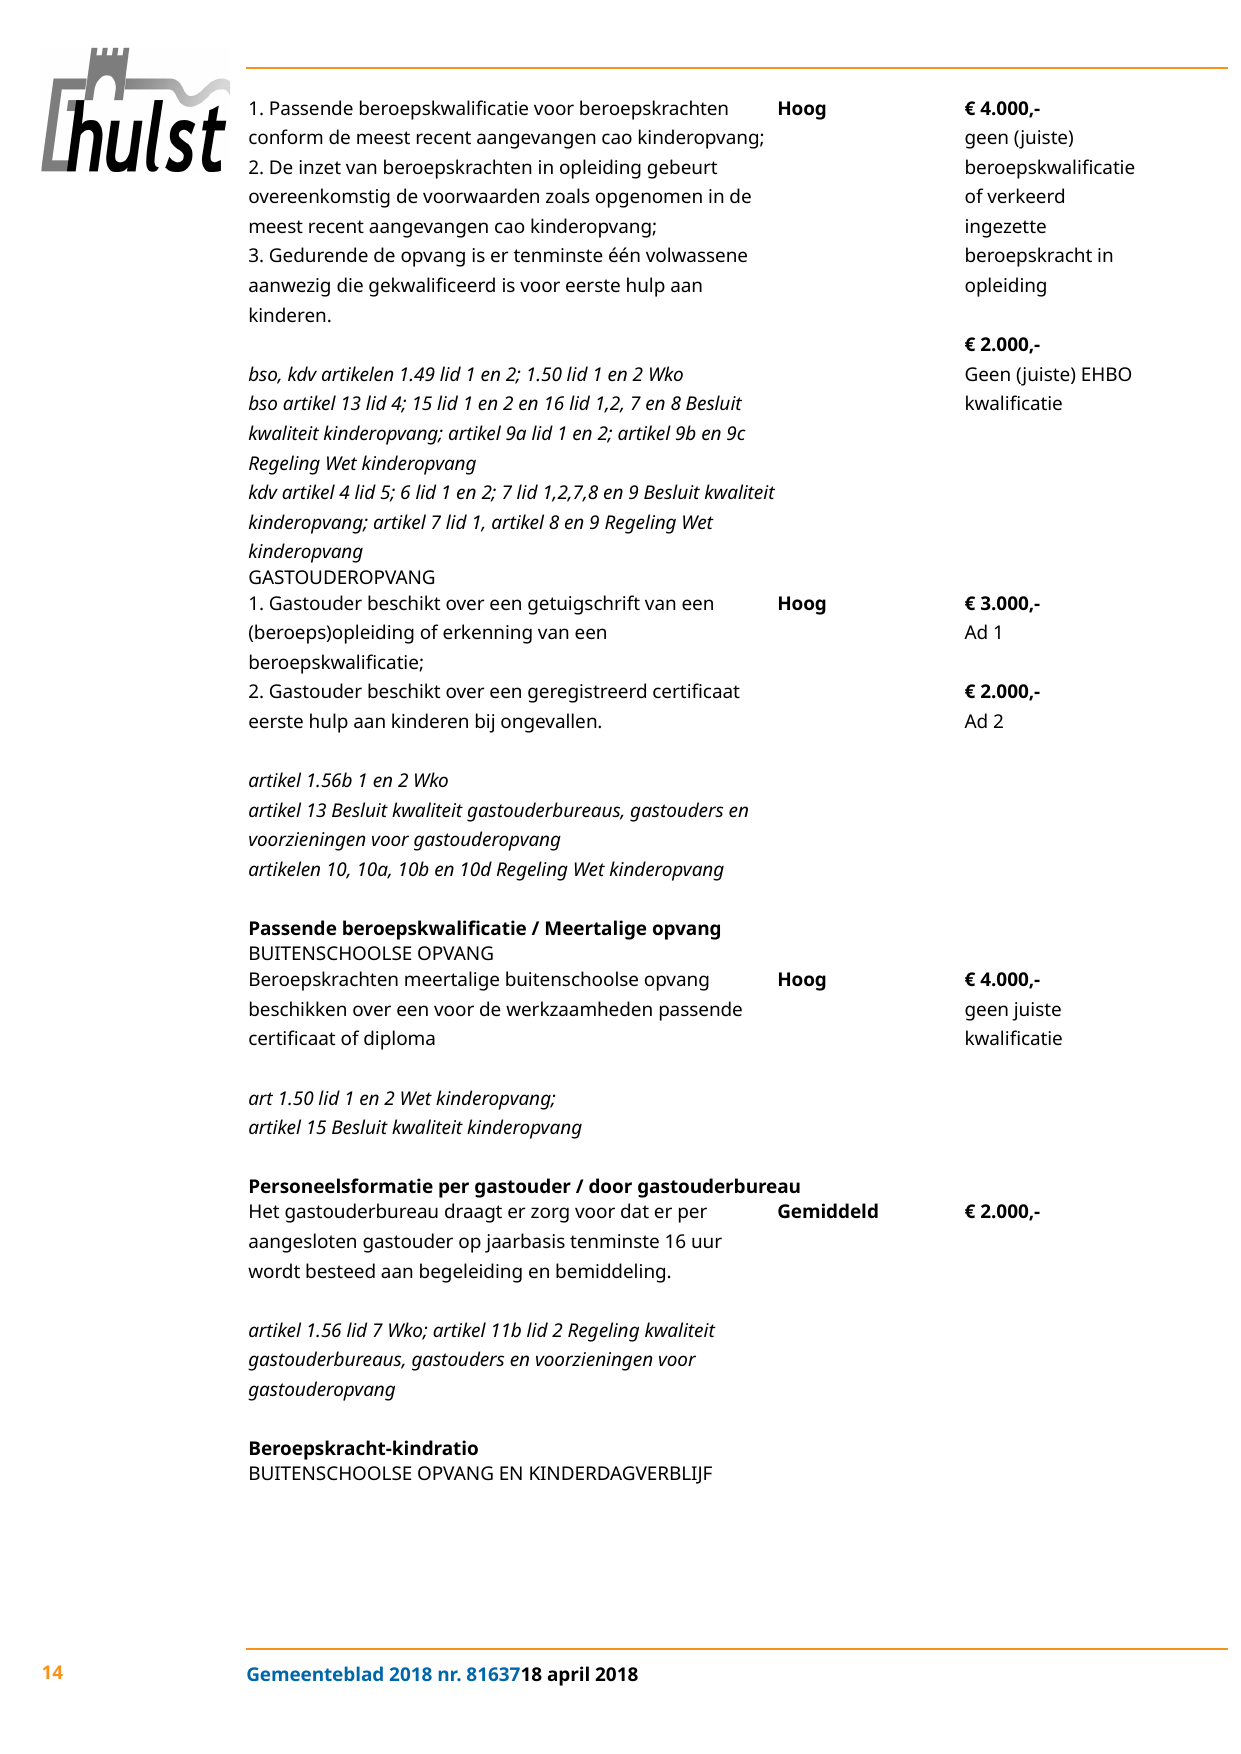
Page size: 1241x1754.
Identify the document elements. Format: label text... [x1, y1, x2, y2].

table_cell GASTOUDEROPVANG [248, 564, 1152, 590]
table_cell BUITENSCHOOLSE OPVANG EN KINDERDAGVERBLIJF [248, 1461, 1152, 1486]
table_cell € 2.000,- [964, 1199, 1152, 1402]
table_cell Hoog [777, 590, 964, 882]
table_cell BUITENSCHOOLSE OPVANG [248, 941, 1152, 966]
table_cell 1. Gastouder beschikt over een getuigschrift van een (beroeps)opleiding of erkenning van een beroepskwalificatie; 2. Gastouder beschikt over een geregistreerd certificaat eerste hulp aan kinderen bij ongevallen. artikel 1.56b 1 en 2 Wko artikel 13 Besluit kwaliteit gastouderbureaus, gastouders en voorzieningen voor gastouderopvang artikelen 10, 10a, 10b en 10d Regeling Wet kinderopvang [248, 590, 777, 882]
table_cell Hoog [777, 95, 964, 564]
picture [41, 47, 231, 172]
table_cell 1. Passende beroepskwalificatie voor beroepskrachten conform de meest recent aangevangen cao kinderopvang; 2. De inzet van beroepskrachten in opleiding gebeurt overeenkomstig de voorwaarden zoals opgenomen in de meest recent aangevangen cao kinderopvang; 3. Gedurende de opvang is er tenminste één volwassene aanwezig die gekwalificeerd is voor eerste hulp aan kinderen. bso, kdv artikelen 1.49 lid 1 en 2; 1.50 lid 1 en 2 Wko bso artikel 13 lid 4; 15 lid 1 en 2 en 16 lid 1,2, 7 en 8 Besluit kwaliteit kinderopvang; artikel 9a lid 1 en 2; artikel 9b en 9c Regeling Wet kinderopvang kdv artikel 4 lid 5; 6 lid 1 en 2; 7 lid 1,2,7,8 en 9 Besluit kwaliteit kinderopvang; artikel 7 lid 1, artikel 8 en 9 Regeling Wet kinderopvang [248, 95, 777, 564]
table_header Passende beroepskwalificatie / Meertalige opvang [248, 915, 1152, 941]
table_cell Gemiddeld [777, 1199, 964, 1402]
table_cell Het gastouderbureau draagt er zorg voor dat er per aangesloten gastouder op jaarbasis tenminste 16 uur wordt besteed aan begeleiding en bemiddeling. artikel 1.56 lid 7 Wko; artikel 11b lid 2 Regeling kwaliteit gastouderbureaus, gastouders en voorzieningen voor gastouderopvang [248, 1199, 777, 1402]
table_cell € 3.000,- Ad 1 € 2.000,- Ad 2 [964, 590, 1152, 882]
table_cell Hoog [777, 966, 964, 1140]
table_cell € 4.000,- geen (juiste) beroepskwalificatie of verkeerd ingezette beroepskracht in opleiding € 2.000,- Geen (juiste) EHBO kwalificatie [964, 95, 1152, 564]
table_header Personeelsformatie per gastouder / door gastouderbureau [248, 1173, 1152, 1199]
table_cell € 4.000,- geen juiste kwalificatie [964, 966, 1152, 1140]
table_header Beroepskracht-kindratio [248, 1435, 1152, 1461]
table_cell Beroepskrachten meertalige buitenschoolse opvang beschikken over een voor de werkzaamheden passende certificaat of diploma art 1.50 lid 1 en 2 Wet kinderopvang; artikel 15 Besluit kwaliteit kinderopvang [248, 966, 777, 1140]
